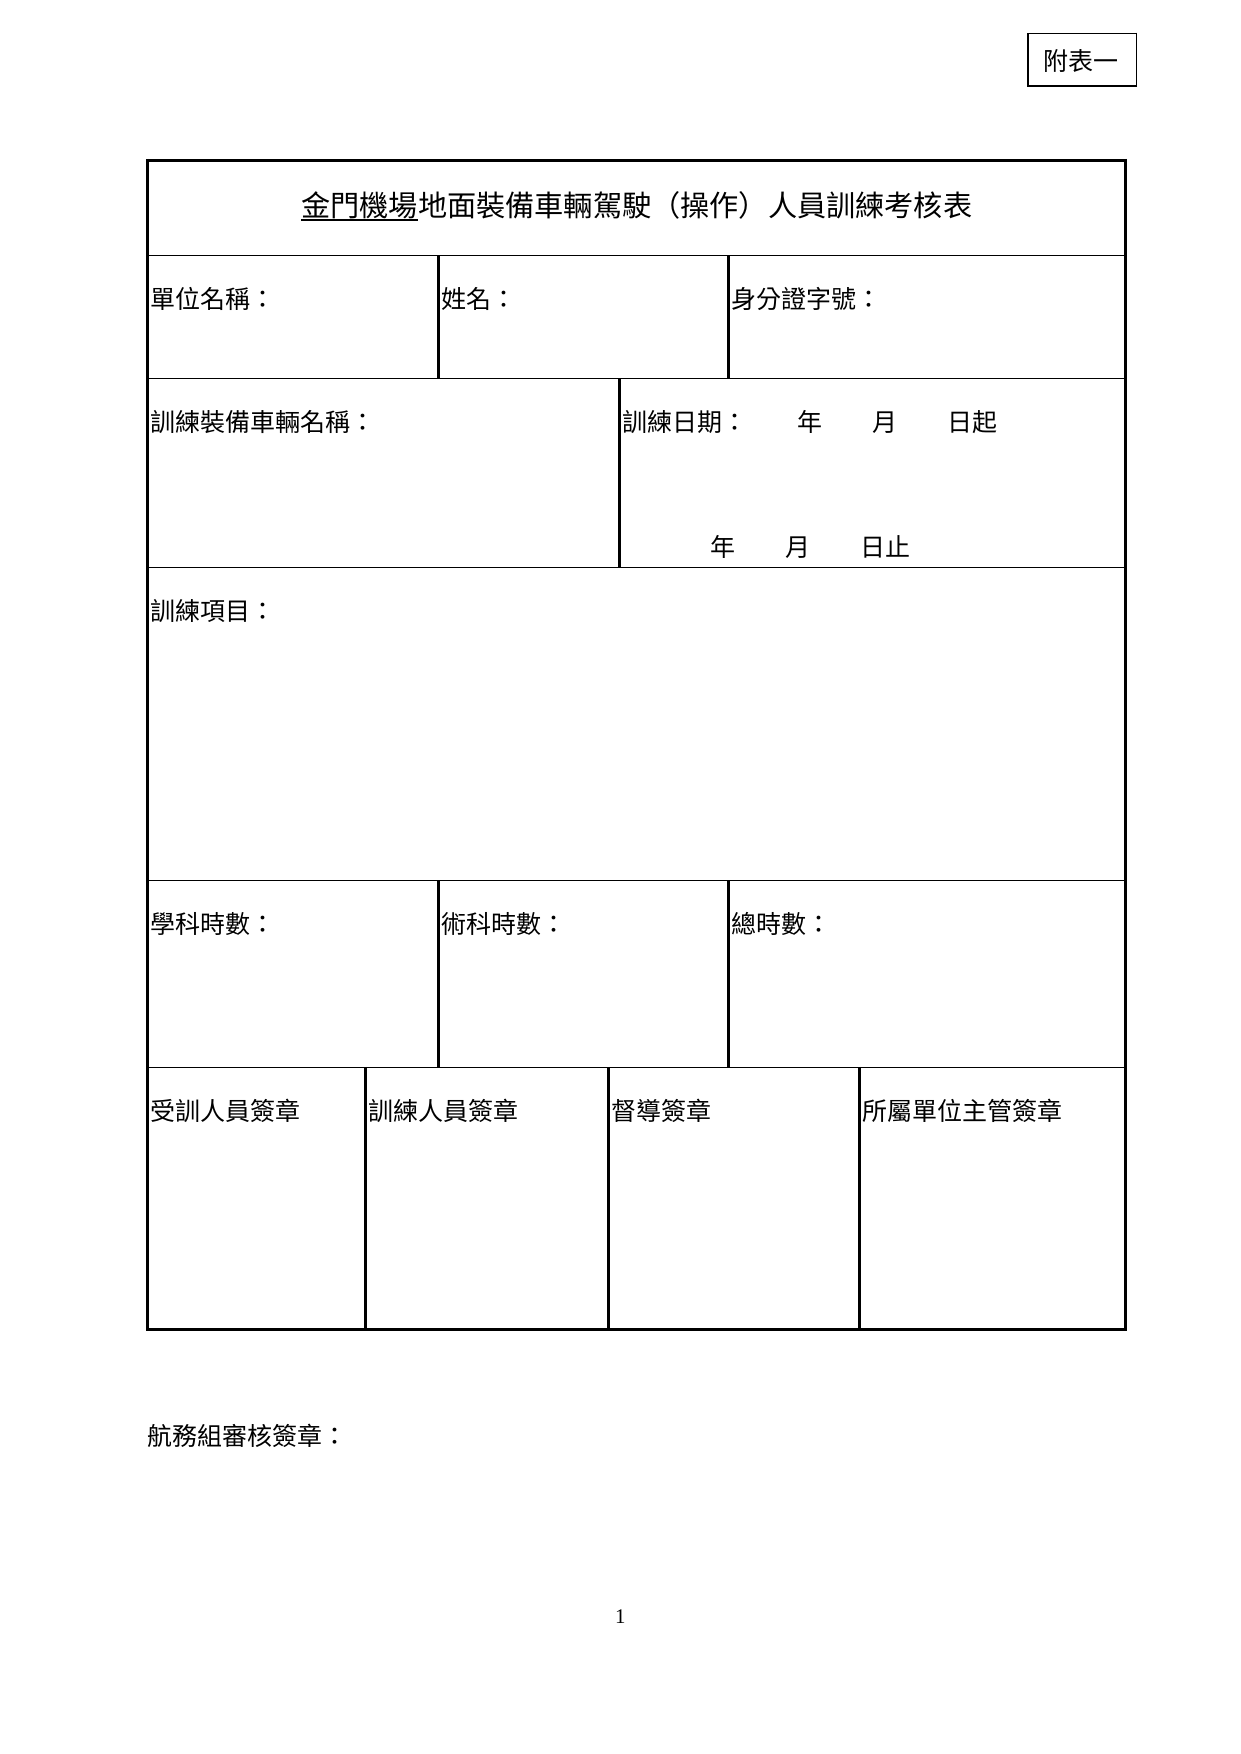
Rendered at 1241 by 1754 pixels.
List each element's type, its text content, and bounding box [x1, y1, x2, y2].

table_cell 訓練項目： [149, 568, 1124, 880]
table_header 金門機場地面裝備車輛駕駛（操作）人員訓練考核表 [149, 162, 1124, 255]
table_cell 訓練裝備車輛名稱： [149, 379, 618, 567]
table_header 金門機場地面裝備車輛駕駛（操作）人員訓練考核表 [1029, 34, 1136, 85]
table_cell 所屬單位主管簽章 [861, 1068, 1124, 1328]
table_cell 總時數： [730, 881, 1124, 1067]
table_cell 身分證字號： [730, 256, 1124, 378]
table_cell 學科時數： [149, 881, 437, 1067]
table_cell 訓練日期： 年 月 日起 年 月 日止 [621, 379, 1124, 567]
table_cell 受訓人員簽章 [149, 1068, 364, 1328]
table_cell 訓練人員簽章 [367, 1068, 607, 1328]
table_cell 督導簽章 [610, 1068, 858, 1328]
text 航務組審核簽章： [148, 1393, 1092, 1456]
table_cell 單位名稱： [149, 256, 437, 378]
table_cell 姓名： [440, 256, 727, 378]
table_cell 術科時數： [440, 881, 727, 1067]
